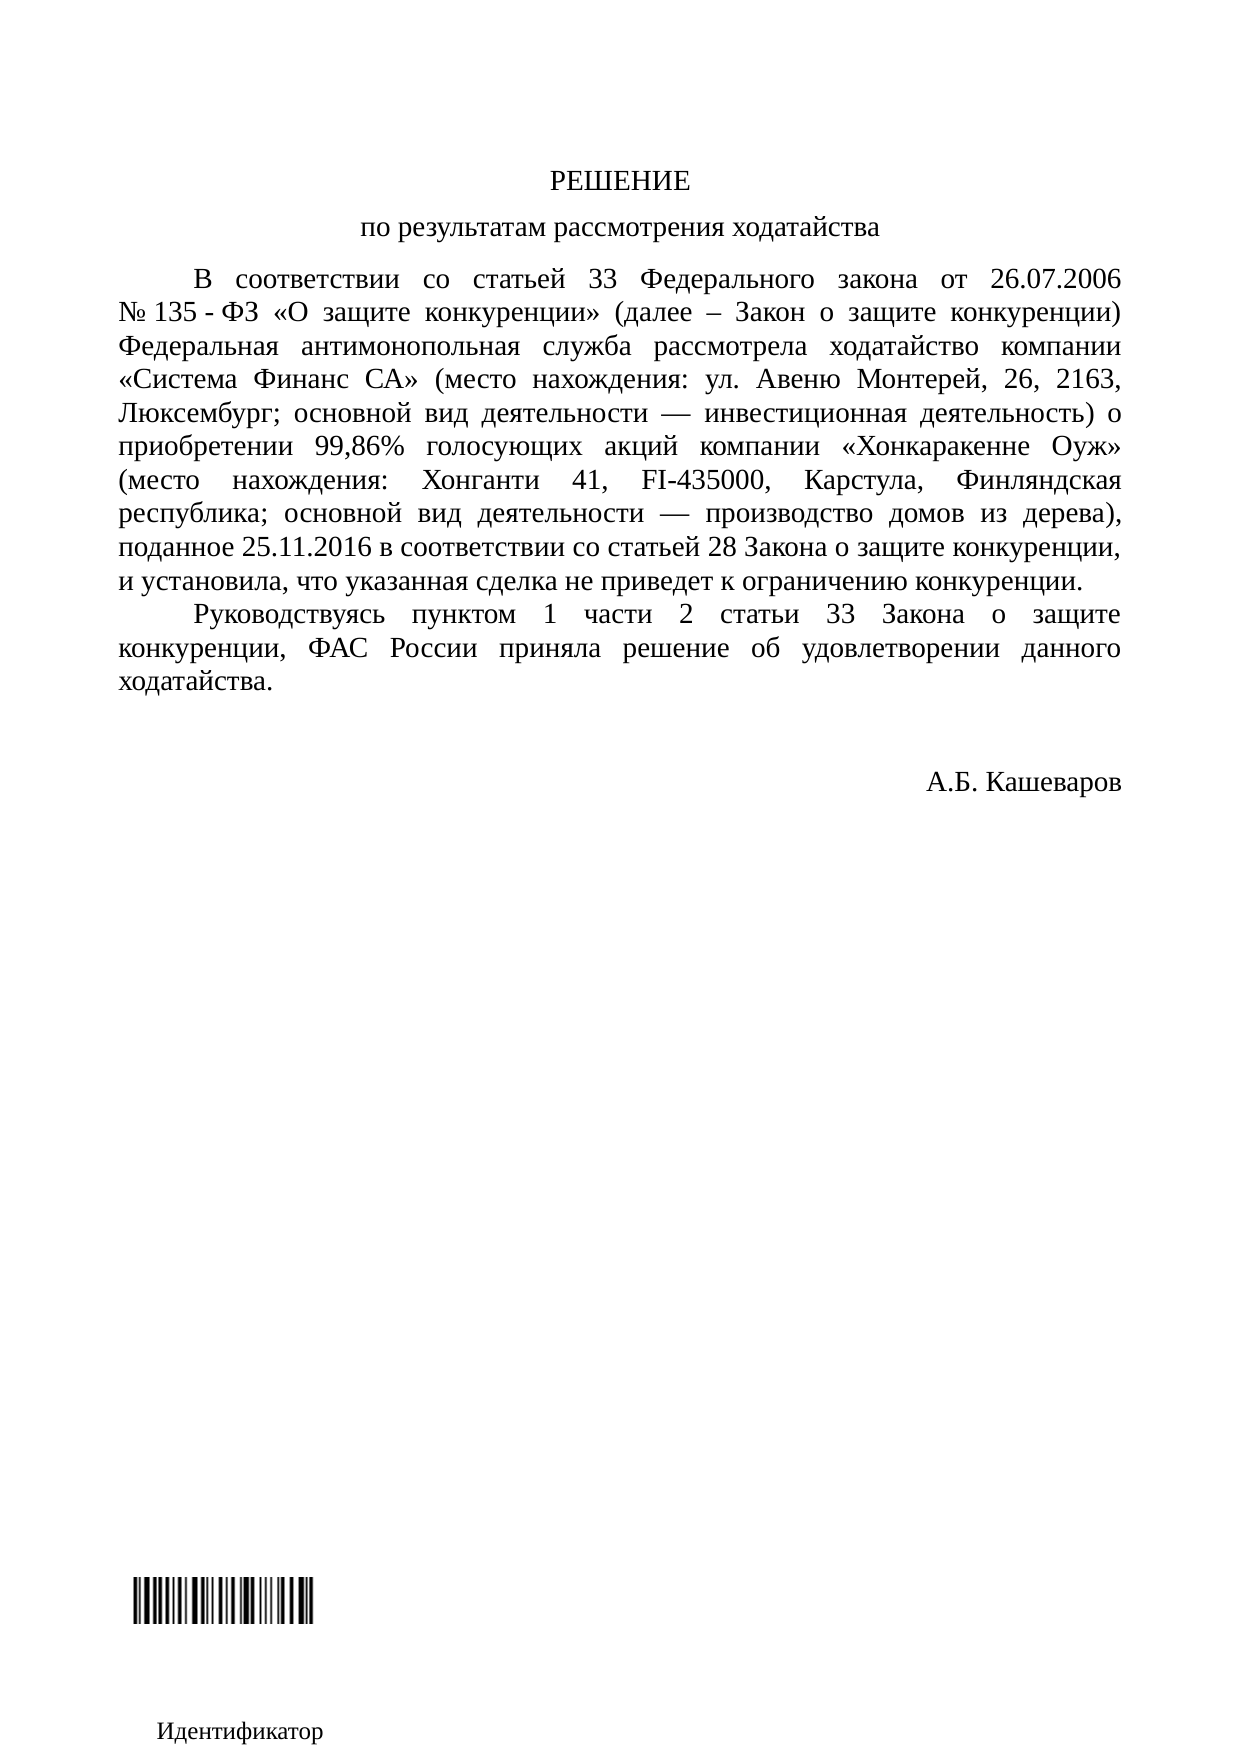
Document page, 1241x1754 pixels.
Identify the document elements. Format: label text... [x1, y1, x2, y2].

text А.Б. Кашеваров [118, 764, 1122, 797]
text РЕШЕНИЕ [118, 163, 1122, 197]
text В соответствии со статьей 33 Федерального закона от 26.07.2006 № 135 - ФЗ «О защите конкуренции» (далее – Закон о защите конкуренции) Федеральная антимонопольная служба рассмотрела ходатайство компании «Система Финанс СА» (место нахождения: ул. Авеню Монтерей, 26, 2163, Люксембург; основной вид деятельности — инвестиционная деятельность) о приобретении 99,86% голосующих акций компании «Хонкаракенне Оуж» (место нахождения: Хонганти 41, FI-435000, Карстула, Финляндская республика; основной вид деятельности — производство домов из дерева), поданное 25.11.2016 в соответствии со статьей 28 Закона о защите конкуренции, и установила, что указанная сделка не приведет к ограничению конкуренции. [118, 261, 1122, 596]
picture [118, 1577, 331, 1624]
text Руководствуясь пунктом 1 части 2 статьи 33 Закона о защите конкуренции, ФАС России приняла решение об удовлетворении данного ходатайства. [118, 596, 1122, 697]
text по результатам рассмотрения ходатайства [118, 209, 1122, 243]
